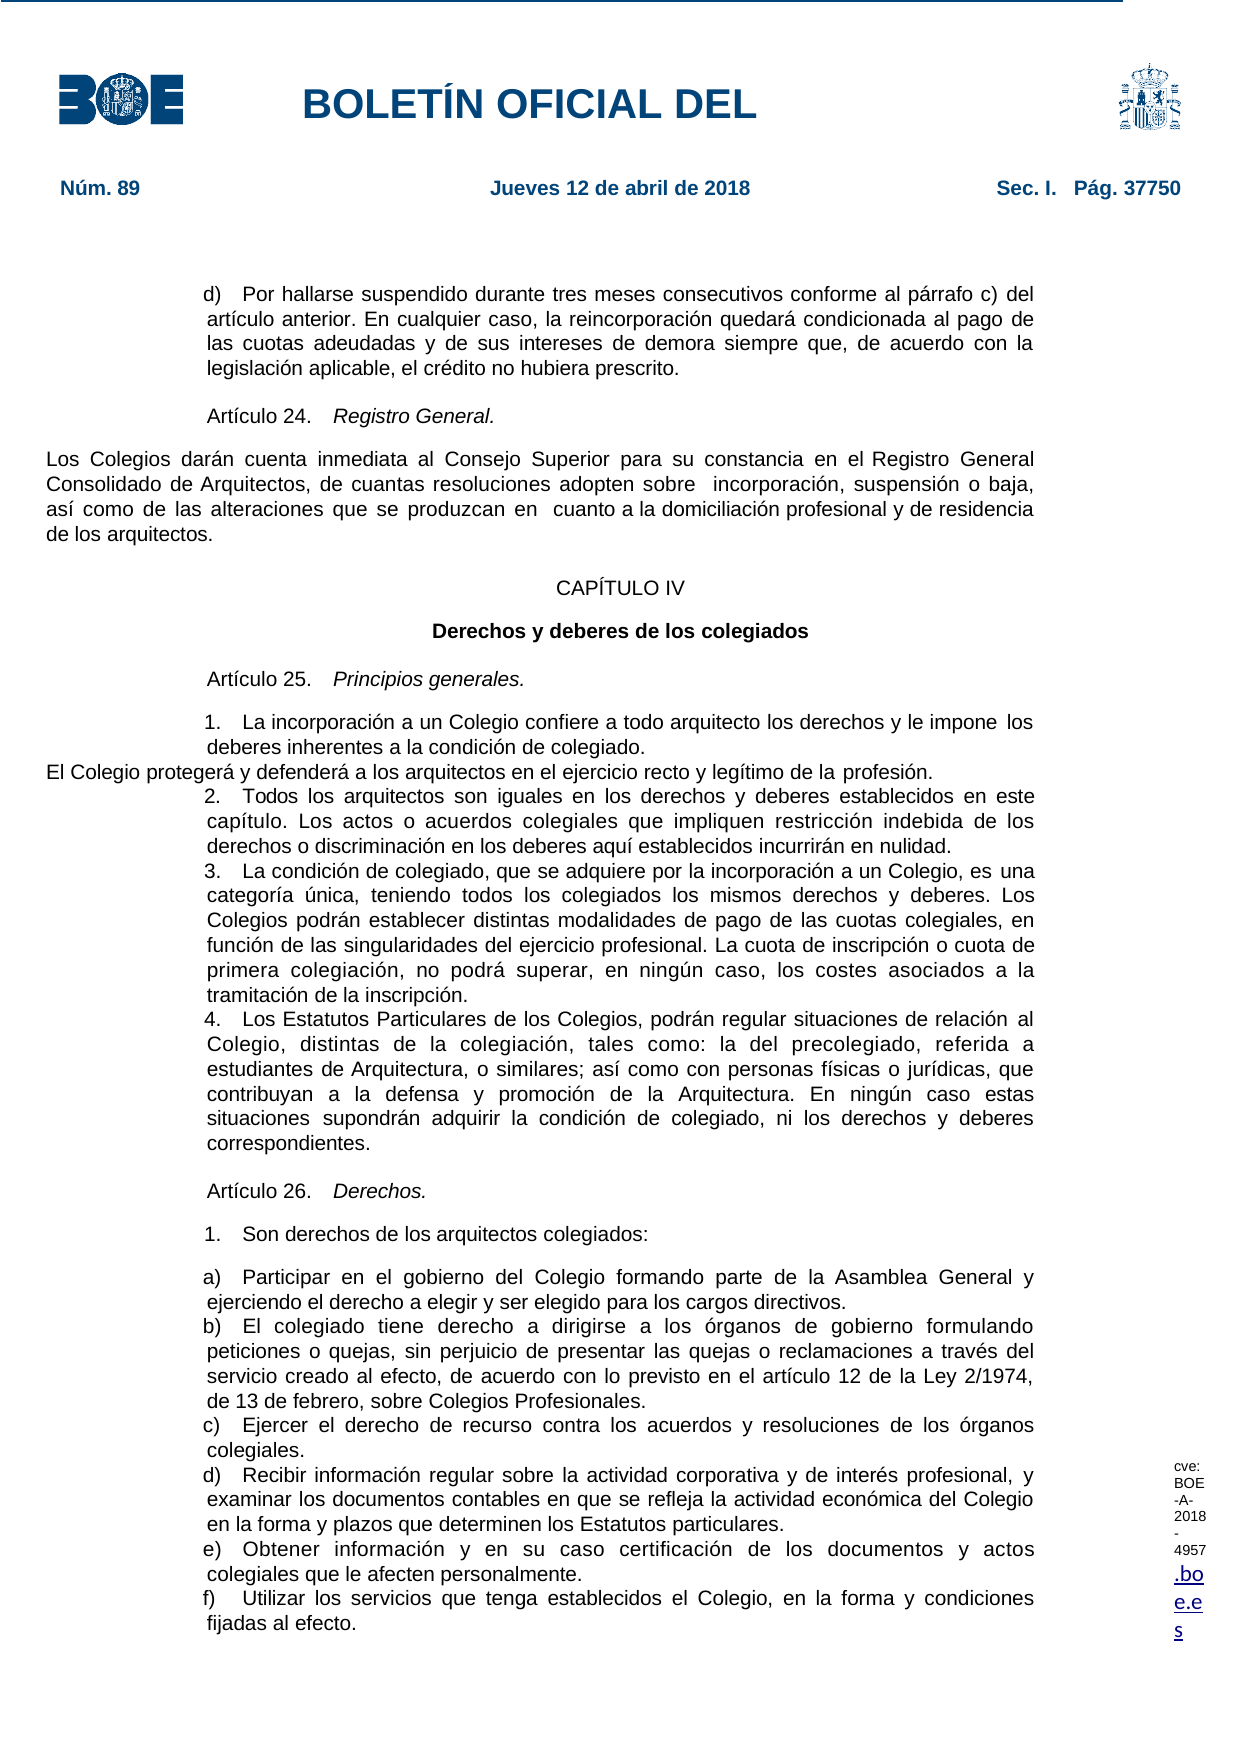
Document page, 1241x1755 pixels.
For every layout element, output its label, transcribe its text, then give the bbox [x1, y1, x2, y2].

text Derechos y deberes de los colegiados [46, 618, 1195, 642]
text Artículo 24. Registro General. [207, 404, 1195, 428]
list La condición de colegiado, que se adquiere por la incorporación a un Colegio, es una categoría única, teniendo todos los colegiados los mismos derechos y deberes. Los Colegios podrán establecer distintas modalidades de pago de las cuotas colegiales, en función de las singularidades del ejercicio profesional. La cuota de inscripción o cuota de primera colegiación, no podrá superar, en ningún caso, los costes asociados a la tramitación de la inscripción. [168, 858, 1035, 1006]
list cve: BOE-A-2018-4957 [1174, 1458, 1208, 1558]
text El Colegio protegerá y defenderá a los arquitectos en el ejercicio recto y legítimo de la profesión. [46, 759, 1034, 784]
text Artículo 25. Principios generales. [207, 667, 1195, 691]
text Núm. 89 Jueves 12 de abril de 2018 Sec. I. Pág. 37750 [46, 176, 1195, 200]
text Artículo 26. Derechos. [207, 1179, 1195, 1203]
list Recibir información regular sobre la actividad corporativa y de interés profesional, y examinar los documentos contables en que se refleja la actividad económica del Colegio en la forma y plazos que determinen los Estatutos particulares. [167, 1462, 1034, 1536]
list Participar en el gobierno del Colegio formando parte de la Asamblea General y ejerciendo el derecho a elegir y ser elegido para los cargos directivos. [167, 1265, 1034, 1313]
list El colegiado tiene derecho a dirigirse a los órganos de gobierno formulando peticiones o quejas, sin perjuicio de presentar las quejas o reclamaciones a través del servicio creado al efecto, de acuerdo con lo previsto en el artículo 12 de la Ley 2/1974, de 13 de febrero, sobre Colegios Profesionales. [167, 1314, 1034, 1412]
list Los Estatutos Particulares de los Colegios, podrán regular situaciones de relación al Colegio, distintas de la colegiación, tales como: la del precolegiado, referida a estudiantes de Arquitectura, o similares; así como con personas físicas o jurídicas, que contribuyan a la defensa y promoción de la Arquitectura. En ningún caso estas situaciones supondrán adquirir la condición de colegiado, ni los derechos y deberes correspondientes. [168, 1007, 1034, 1155]
list Verificable en http://www.boe.es [1174, 1559, 1208, 1668]
list Utilizar los servicios que tenga establecidos el Colegio, en la forma y condiciones fijadas al efecto. [167, 1586, 1034, 1635]
list Ejercer el derecho de recurso contra los acuerdos y resoluciones de los órganos colegiales. [167, 1413, 1034, 1462]
list Todos los arquitectos son iguales en los derechos y deberes establecidos en este capítulo. Los actos o acuerdos colegiales que impliquen restricción indebida de los derechos o discriminación en los deberes aquí establecidos incurrirán en nulidad. [168, 784, 1035, 858]
text Los Colegios darán cuenta inmediata al Consejo Superior para su constancia en el Registro General Consolidado de Arquitectos, de cuantas resoluciones adopten sobre incorporación, suspensión o baja, así como de las alteraciones que se produzcan en cuanto a la domiciliación profesional y de residencia de los arquitectos. [46, 447, 1035, 546]
list Obtener información y en su caso certificación de los documentos y actos colegiales que le afecten personalmente. [167, 1537, 1035, 1585]
list Son derechos de los arquitectos colegiados: [168, 1222, 1195, 1246]
list Por hallarse suspendido durante tres meses consecutivos conforme al párrafo c) del artículo anterior. En cualquier caso, la reincorporación quedará condicionada al pago de las cuotas adeudadas y de sus intereses de demora siempre que, de acuerdo con la legislación aplicable, el crédito no hubiera prescrito. [167, 282, 1034, 380]
list La incorporación a un Colegio confiere a todo arquitecto los derechos y le impone los deberes inherentes a la condición de colegiado. [168, 710, 1034, 759]
text CAPÍTULO IV [46, 576, 1195, 600]
